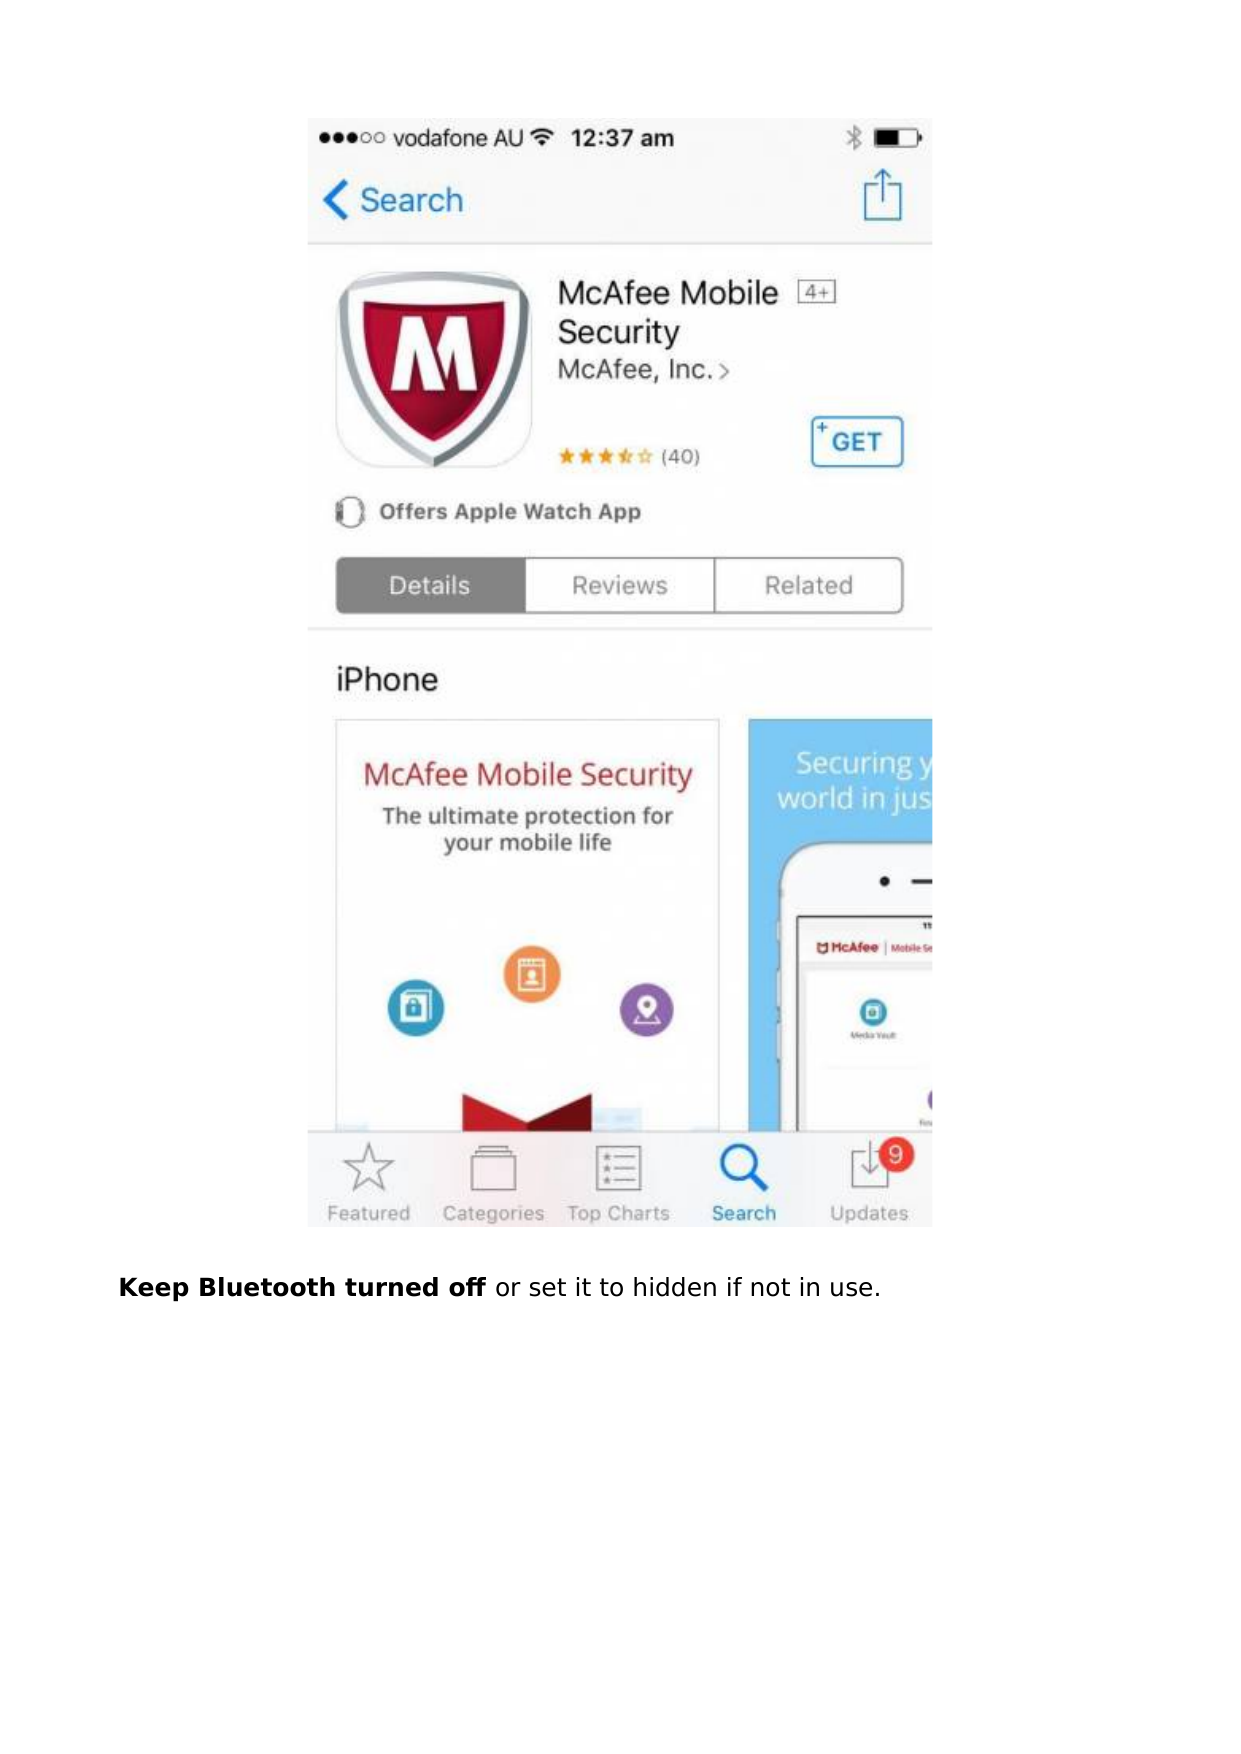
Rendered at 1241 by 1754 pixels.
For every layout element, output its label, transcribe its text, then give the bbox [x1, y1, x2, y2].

picture [307, 118, 933, 1227]
text Keep Bluetooth turned off or set it to hidden if not in use. [118, 1273, 1122, 1303]
